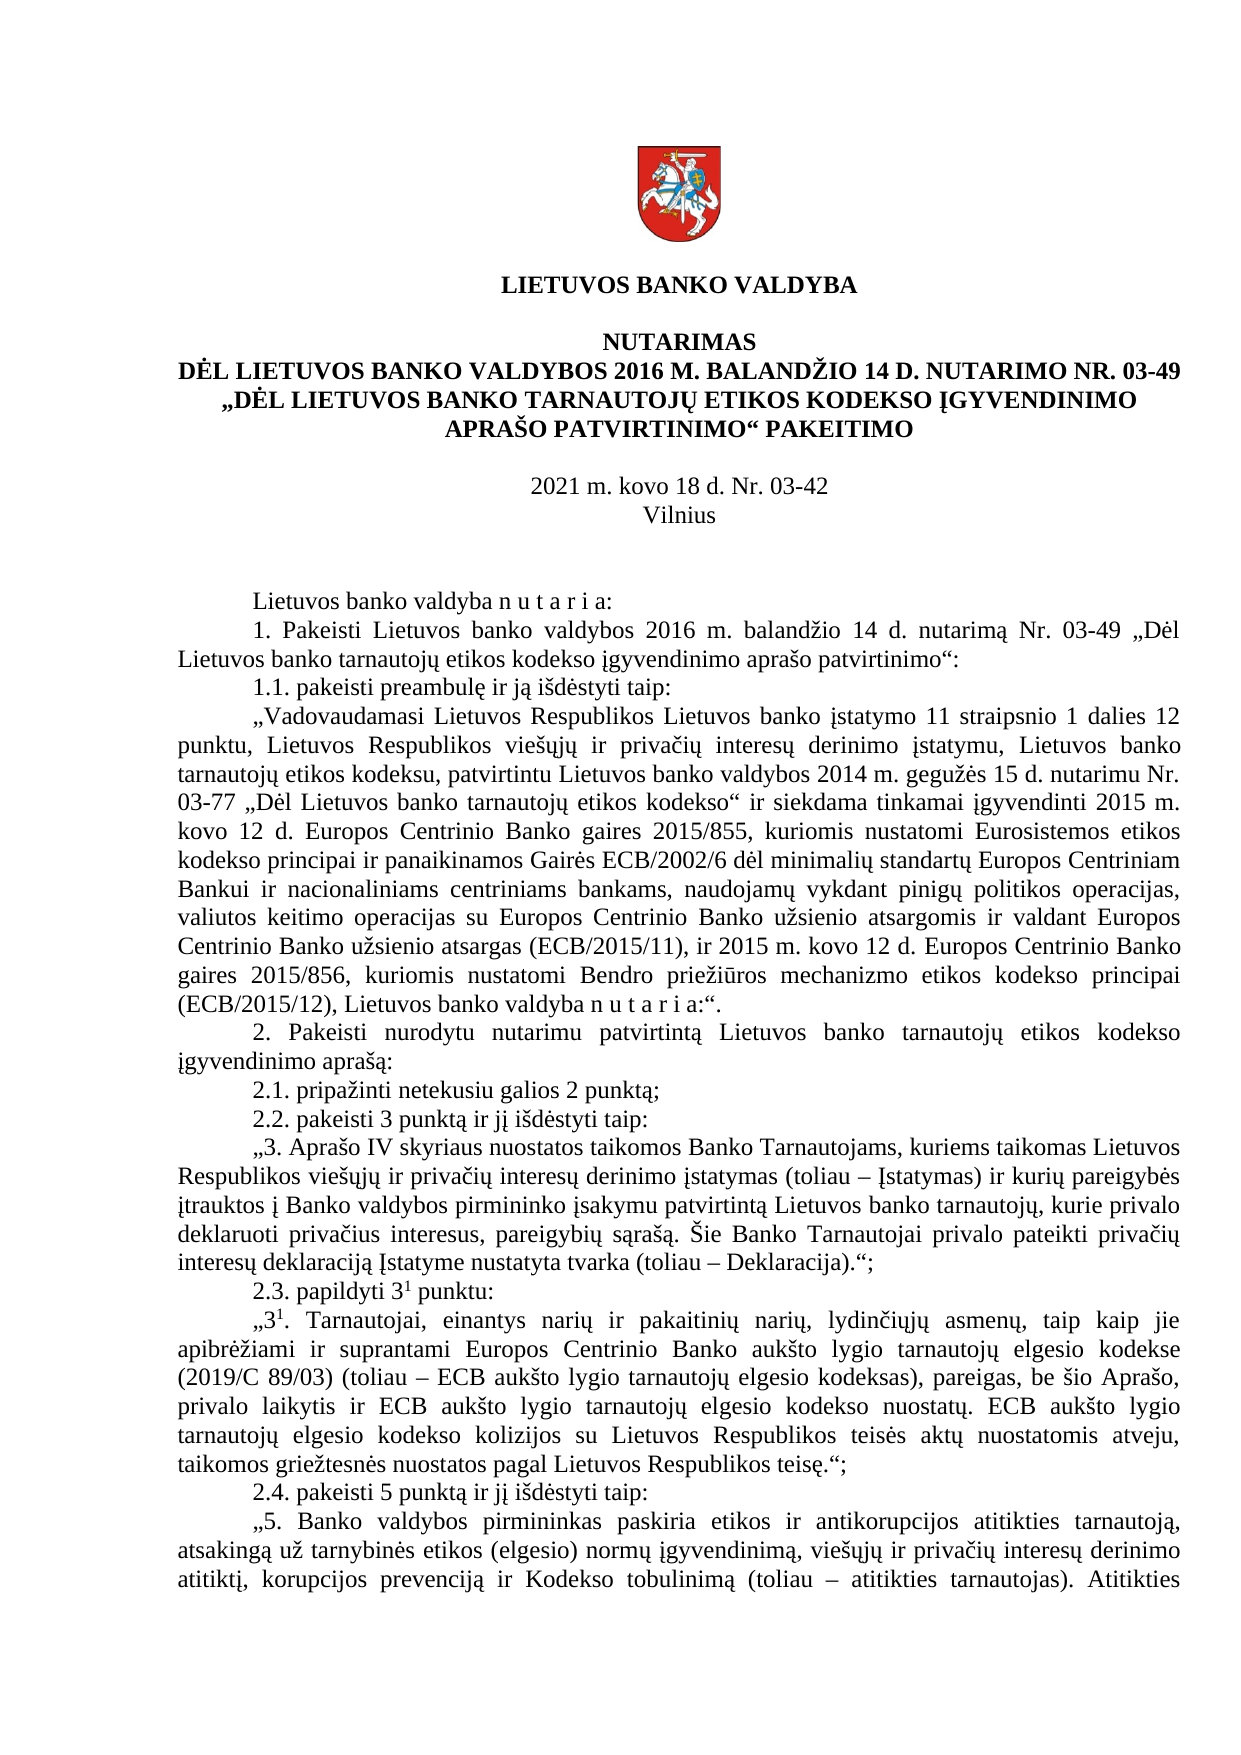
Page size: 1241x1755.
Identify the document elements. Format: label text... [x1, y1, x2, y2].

text 1.1. pakeisti preambulę ir ją išdėstyti taip: [177, 672, 1181, 701]
text 2. Pakeisti nurodytu nutarimu patvirtintą Lietuvos banko tarnautojų etikos kodekso įgyvendinimo aprašą: [177, 1017, 1181, 1075]
text „3. Aprašo IV skyriaus nuostatos taikomos Banko Tarnautojams, kuriems taikomas Lietuvos Respublikos viešųjų ir privačių interesų derinimo įstatymas (toliau – Įstatymas) ir kurių pareigybės įtrauktos į Banko valdybos pirmininko įsakymu patvirtintą Lietuvos banko tarnautojų, kurie privalo deklaruoti privačius interesus, pareigybių sąrašą. Šie Banko Tarnautojai privalo pateikti privačių interesų deklaraciją Įstatyme nustatyta tvarka (toliau – Deklaracija).“; [177, 1132, 1181, 1276]
text Vilnius [177, 500, 1181, 529]
text 2021 m. kovo 18 d. Nr. 03-42 [177, 471, 1181, 500]
text „31. Tarnautojai, einantys narių ir pakaitinių narių, lydinčiųjų asmenų, taip kaip jie apibrėžiami ir suprantami Europos Centrinio Banko aukšto lygio tarnautojų elgesio kodekse (2019/C 89/03) (toliau – ECB aukšto lygio tarnautojų elgesio kodeksas), pareigas, be šio Aprašo, privalo laikytis ir ECB aukšto lygio tarnautojų elgesio kodekso nuostatų. ECB aukšto lygio tarnautojų elgesio kodekso kolizijos su Lietuvos Respublikos teisės aktų nuostatomis atveju, taikomos griežtesnės nuostatos pagal Lietuvos Respublikos teisę.“; [177, 1305, 1181, 1477]
text 2.3. papildyti 31 punktu: [177, 1276, 1181, 1305]
text NUTARIMAS [177, 327, 1181, 356]
text 2.1. pripažinti netekusiu galios 2 punktą; [177, 1075, 1181, 1104]
text 2.2. pakeisti 3 punktą ir jį išdėstyti taip: [177, 1104, 1181, 1132]
text LIETUVOS BANKO VALDYBA [177, 270, 1181, 299]
text 1. Pakeisti Lietuvos banko valdybos 2016 m. balandžio 14 d. nutarimą Nr. 03-49 „Dėl Lietuvos banko tarnautojų etikos kodekso įgyvendinimo aprašo patvirtinimo“: [177, 615, 1181, 672]
text 2.4. pakeisti 5 punktą ir jį išdėstyti taip: [177, 1477, 1181, 1506]
text „5. Banko valdybos pirmininkas paskiria etikos ir antikorupcijos atitikties tarnautoją, atsakingą už tarnybinės etikos (elgesio) normų įgyvendinimą, viešųjų ir privačių interesų derinimo atitiktį, korupcijos prevenciją ir Kodekso tobulinimą (toliau – atitikties tarnautojas). Atitikties [177, 1506, 1181, 1592]
text DĖL LIETUVOS BANKO VALDYBOS 2016 M. BALANDŽIO 14 D. NUTARIMO NR. 03-49 „DĖL LIETUVOS BANKO TARNAUTOJŲ ETIKOS KODEKSO ĮGYVENDINIMO APRAŠO PATVIRTINIMO“ PAKEITIMO [177, 356, 1181, 442]
text „Vadovaudamasi Lietuvos Respublikos Lietuvos banko įstatymo 11 straipsnio 1 dalies 12 punktu, Lietuvos Respublikos viešųjų ir privačių interesų derinimo įstatymu, Lietuvos banko tarnautojų etikos kodeksu, patvirtintu Lietuvos banko valdybos 2014 m. gegužės 15 d. nutarimu Nr. 03-77 „Dėl Lietuvos banko tarnautojų etikos kodekso“ ir siekdama tinkamai įgyvendinti 2015 m. kovo 12 d. Europos Centrinio Banko gaires 2015/855, kuriomis nustatomi Eurosistemos etikos kodekso principai ir panaikinamos Gairės ECB/2002/6 dėl minimalių standartų Europos Centriniam Bankui ir nacionaliniams centriniams bankams, naudojamų vykdant pinigų politikos operacijas, valiutos keitimo operacijas su Europos Centrinio Banko užsienio atsargomis ir valdant Europos Centrinio Banko užsienio atsargas (ECB/2015/11), ir 2015 m. kovo 12 d. Europos Centrinio Banko gaires 2015/856, kuriomis nustatomi Bendro priežiūros mechanizmo etikos kodekso principai (ECB/2015/12), Lietuvos banko valdyba n u t a r i a:“. [177, 701, 1181, 1017]
text Lietuvos banko valdyba n u t a r i a: [177, 586, 1181, 615]
